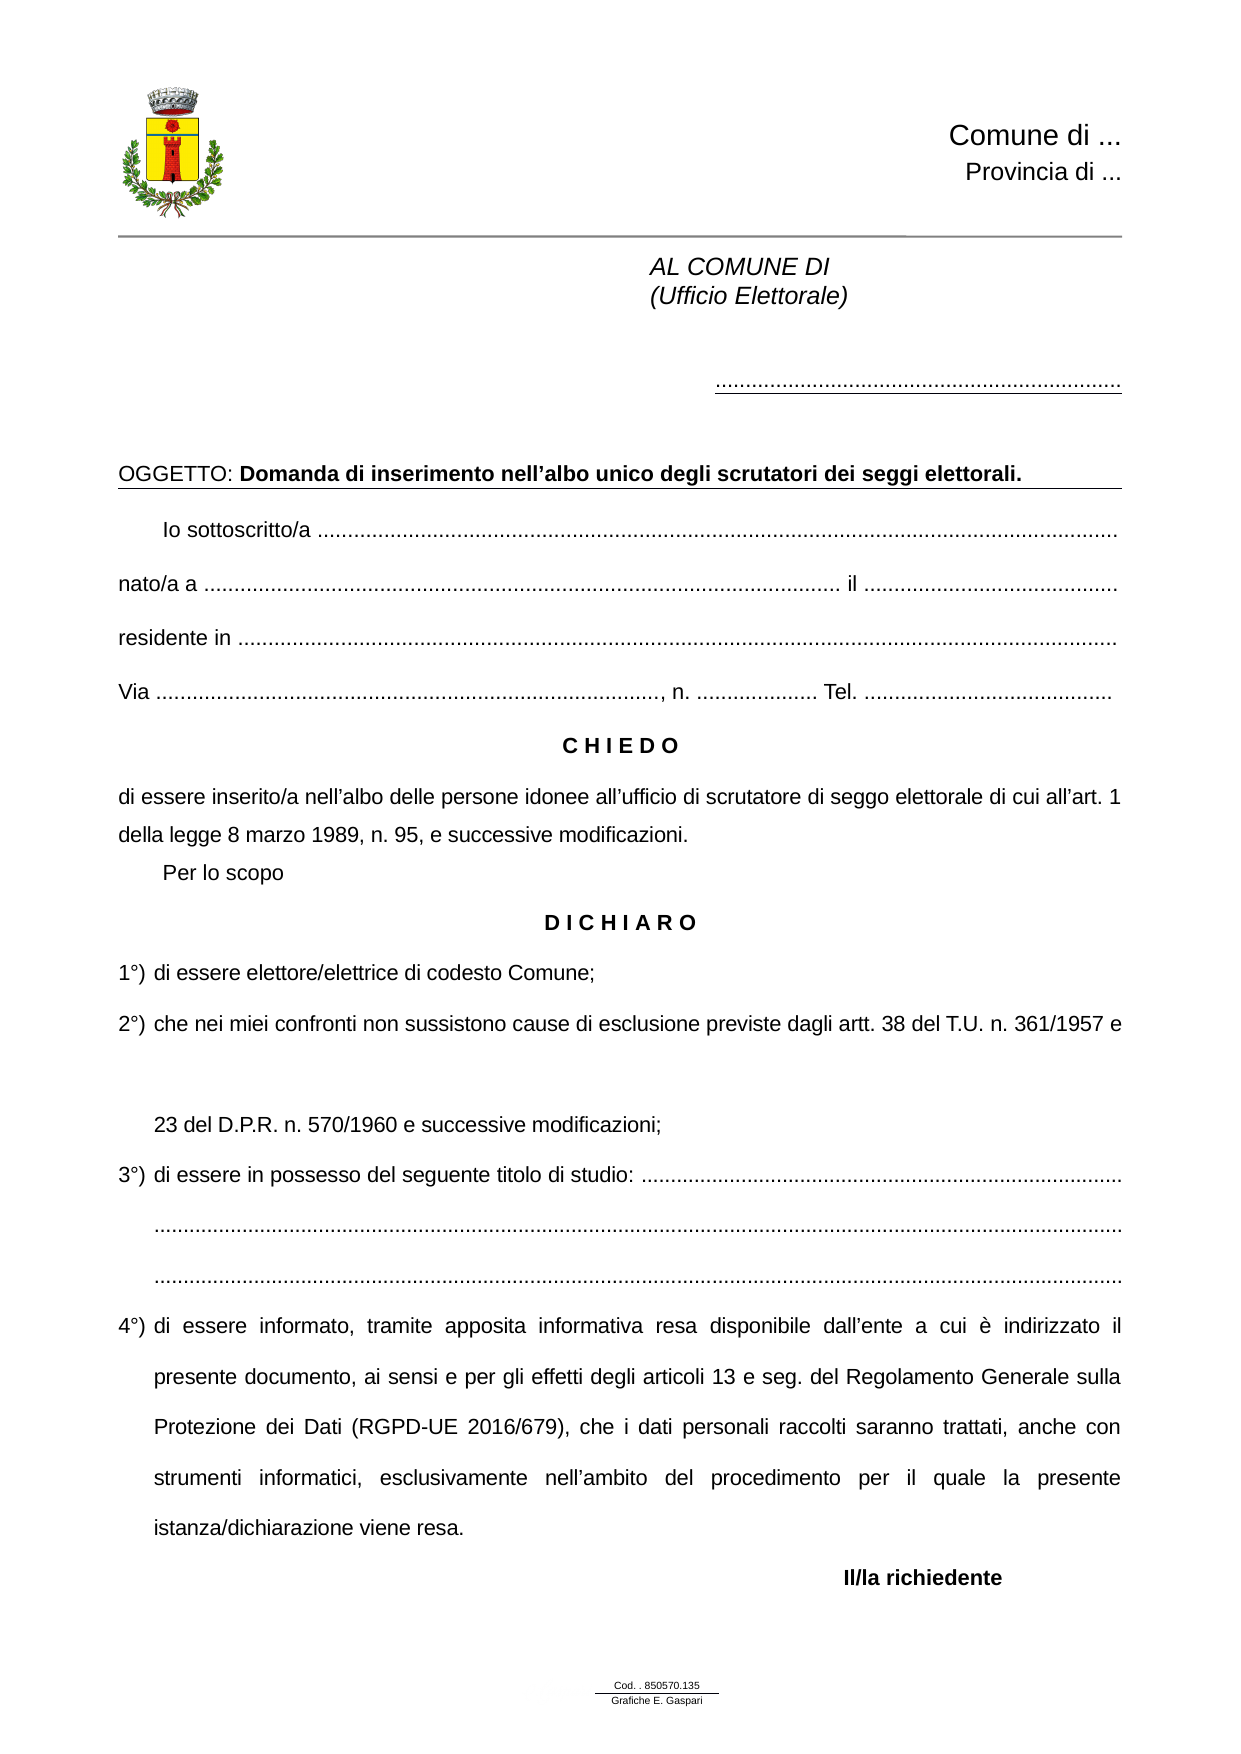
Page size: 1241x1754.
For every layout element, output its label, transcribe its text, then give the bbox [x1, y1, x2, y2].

text Comune di ... [224, 118, 1122, 152]
text 3°) di essere in possesso del seguente titolo di studio: .................................................................................. ..................................................................................................................................................................... ..................................................................................................................................................................... [118, 1162, 1122, 1288]
text OGGETTO: Domanda di inserimento nell’albo unico degli scrutatori dei seggi elettorali. [118, 461, 1122, 488]
text Il/la richiedente [709, 1565, 1122, 1591]
text di essere inserito/a nell’albo delle persone idonee all’ufficio di scrutatore di seggo elettorale di cui all’art. 1 della legge 8 marzo 1989, n. 95, e successive modificazioni. [118, 784, 1122, 847]
text ................................................................... [715, 364, 1122, 393]
text CHIEDO [118, 733, 1122, 759]
text 4°) di essere informato, tramite apposita informativa resa disponibile dall’ente a cui è indirizzato il presente documento, ai sensi e per gli effetti degli articoli 13 e seg. del Regolamento Generale sulla Protezione dei Dati (RGPD-UE 2016/679), che i dati personali raccolti saranno trattati, anche con strumenti informatici, esclusivamente nell’ambito del procedimento per il quale la presente istanza/dichiarazione viene resa. [118, 1313, 1122, 1540]
text (Ufficio Elettorale) [118, 281, 1122, 310]
text AL COMUNE DI [118, 252, 1122, 281]
text 1°) di essere elettore/elettrice di codesto Comune; [118, 960, 1122, 986]
picture [122, 87, 224, 219]
text Io sottoscritto/a .................................................................................................................................... nato/a a ......................................................................................................... il .......................................... residente in ................................................................................................................................................. Via ..................................................................................., n. .................... Tel. ......................................... [118, 514, 1122, 705]
text Provincia di ... [224, 157, 1122, 185]
text DICHIARO [118, 910, 1122, 935]
text 2°) che nei miei confronti non sussistono cause di esclusione previste dagli artt. 38 del T.U. n. 361/1957 e 23 del D.P.R. n. 570/1960 e successive modificazioni; [118, 1011, 1122, 1137]
text Per lo scopo [118, 859, 1122, 885]
